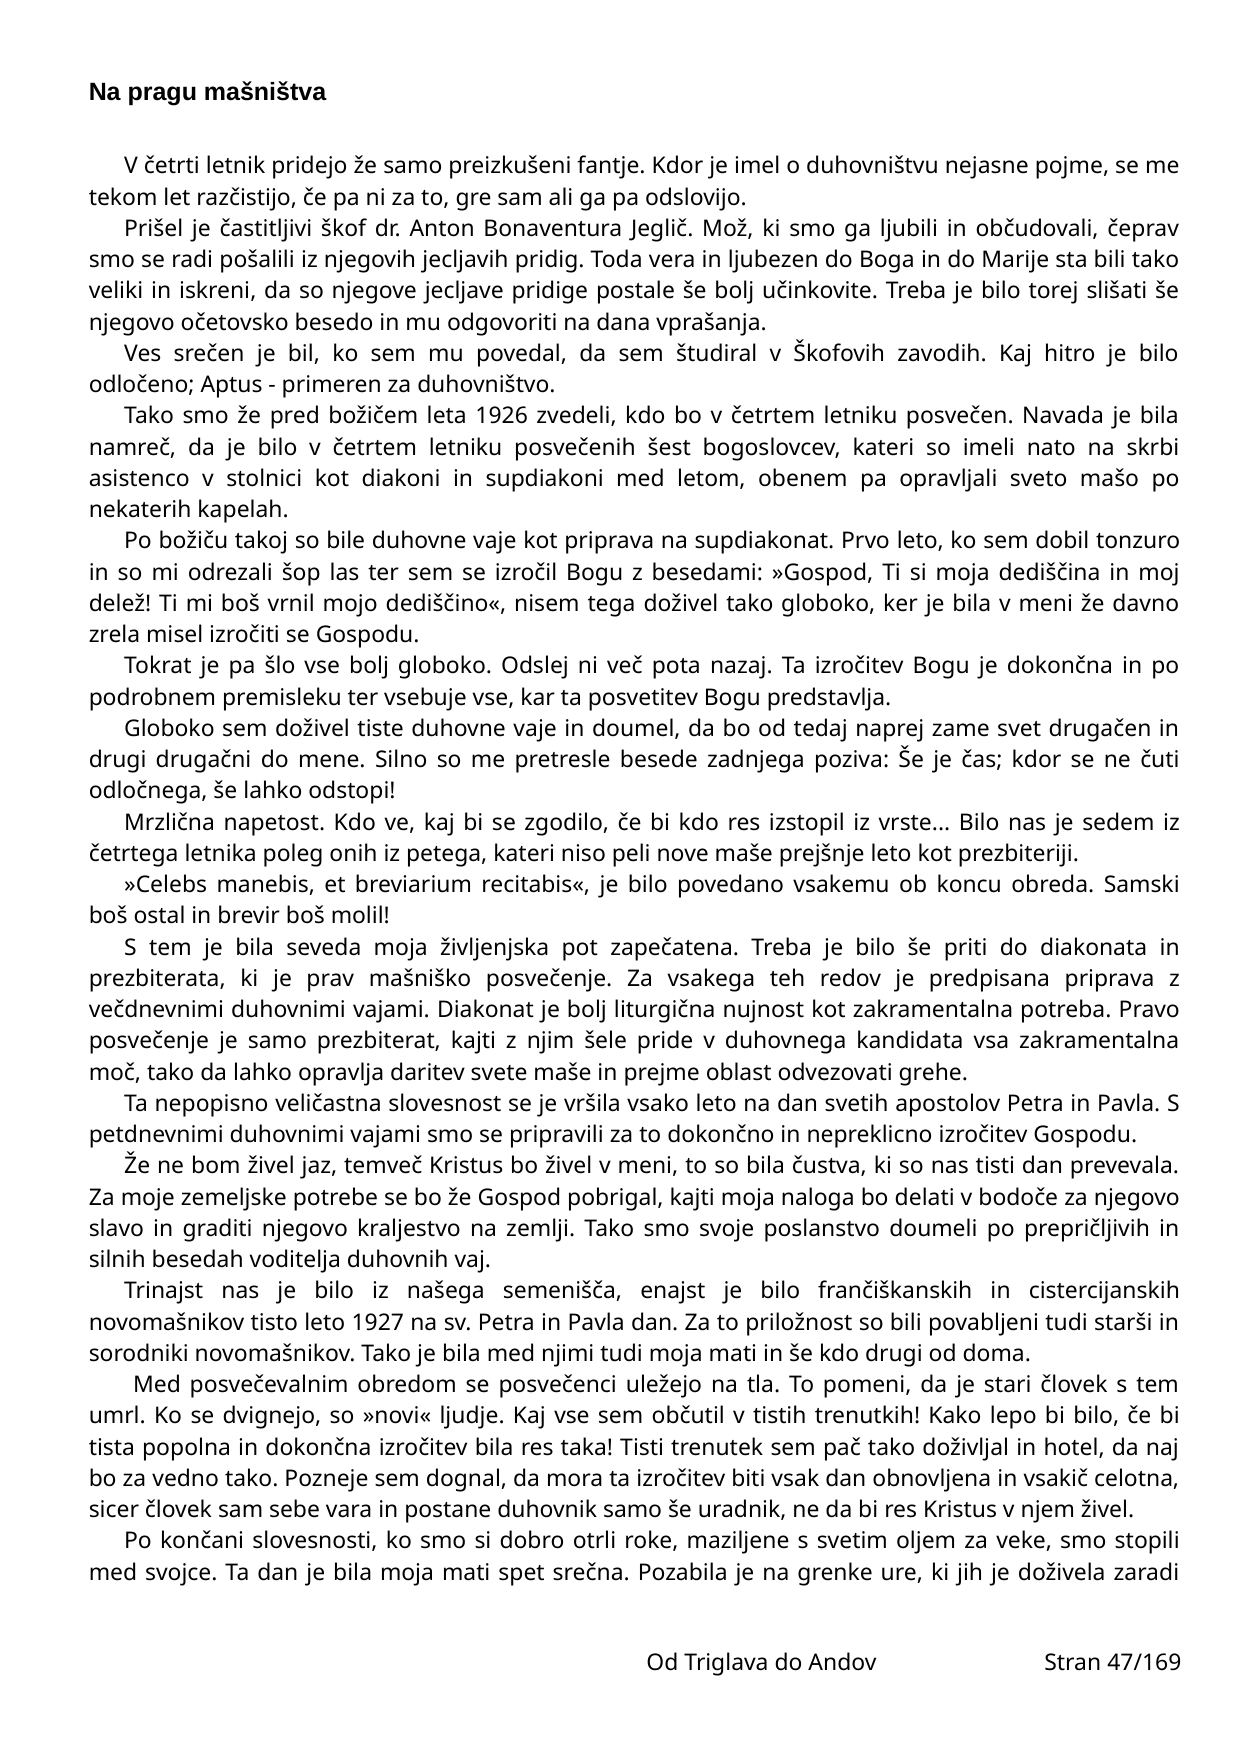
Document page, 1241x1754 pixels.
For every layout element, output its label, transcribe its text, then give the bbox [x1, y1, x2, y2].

text Trinajst nas je bilo iz našega semenišča, enajst je bilo frančiškanskih in cistercijanskih novomašnikov tisto leto 1927 na sv. Petra in Pavla dan. Za to priložnost so bili povabljeni tudi starši in sorodniki novomašnikov. Tako je bila med njimi tudi moja mati in še kdo drugi od doma. [88, 1274, 1181, 1368]
text Med posvečevalnim obredom se posvečenci uležejo na tla. To pomeni, da je stari človek s tem umrl. Ko se dvignejo, so »novi« ljudje. Kaj vse sem občutil v tistih trenutkih! Kako lepo bi bilo, če bi tista popolna in dokončna izročitev bila res taka! Tisti trenutek sem pač tako doživljal in hotel, da naj bo za vedno tako. Pozneje sem dognal, da mora ta izročitev biti vsak dan obnovljena in vsakič celotna, sicer človek sam sebe vara in postane duhovnik samo še uradnik, ne da bi res Kristus v njem živel. [88, 1368, 1181, 1524]
text V četrti letnik pridejo že samo preizkušeni fantje. Kdor je imel o duhovništvu nejasne pojme, se me tekom let razčistijo, če pa ni za to, gre sam ali ga pa odslovijo. [88, 149, 1181, 212]
text Ta nepopisno veličastna slovesnost se je vršila vsako leto na dan svetih apostolov Petra in Pavla. S petdnevnimi duhovnimi vajami smo se pripravili za to dokončno in nepreklicno izročitev Gospodu. [88, 1087, 1181, 1149]
subtitle Na pragu mašništva [88, 77, 1181, 106]
text Po božiču takoj so bile duhovne vaje kot priprava na supdiakonat. Prvo leto, ko sem dobil tonzuro in so mi odrezali šop las ter sem se izročil Bogu z besedami: »Gospod, Ti si moja dediščina in moj delež! Ti mi boš vrnil mojo dediščino«, nisem tega doživel tako globoko, ker je bila v meni že davno zrela misel izročiti se Gospodu. [88, 524, 1181, 649]
text Mrzlična napetost. Kdo ve, kaj bi se zgodilo, če bi kdo res izstopil iz vrste... Bilo nas je sedem iz četrtega letnika poleg onih iz petega, kateri niso peli nove maše prejšnje leto kot prezbiteriji. [88, 806, 1181, 868]
text »Celebs manebis, et breviarium recitabis«, je bilo povedano vsakemu ob koncu obreda. Samski boš ostal in brevir boš molil! [88, 868, 1181, 931]
text Globoko sem doživel tiste duhovne vaje in doumel, da bo od tedaj naprej zame svet drugačen in drugi drugačni do mene. Silno so me pretresle besede zadnjega poziva: Še je čas; kdor se ne čuti odločnega, še lahko odstopi! [88, 712, 1181, 806]
text Po končani slovesnosti, ko smo si dobro otrli roke, maziljene s svetim oljem za veke, smo stopili med svojce. Ta dan je bila moja mati spet srečna. Pozabila je na grenke ure, ki jih je doživela zaradi [88, 1524, 1181, 1587]
text Tokrat je pa šlo vse bolj globoko. Odslej ni več pota nazaj. Ta izročitev Bogu je dokončna in po podrobnem premisleku ter vsebuje vse, kar ta posvetitev Bogu predstavlja. [88, 649, 1181, 712]
text Tako smo že pred božičem leta 1926 zvedeli, kdo bo v četrtem letniku posvečen. Navada je bila namreč, da je bilo v četrtem letniku posvečenih šest bogoslovcev, kateri so imeli nato na skrbi asistenco v stolnici kot diakoni in supdiakoni med letom, obenem pa opravljali sveto mašo po nekaterih kapelah. [88, 399, 1181, 524]
text Že ne bom živel jaz, temveč Kristus bo živel v meni, to so bila čustva, ki so nas tisti dan prevevala. Za moje zemeljske potrebe se bo že Gospod pobrigal, kajti moja naloga bo delati v bodoče za njegovo slavo in graditi njegovo kraljestvo na zemlji. Tako smo svoje poslanstvo doumeli po prepričljivih in silnih besedah voditelja duhovnih vaj. [88, 1149, 1181, 1274]
text S tem je bila seveda moja življenjska pot zapečatena. Treba je bilo še priti do diakonata in prezbiterata, ki je prav mašniško posvečenje. Za vsakega teh redov je predpisana priprava z večdnevnimi duhovnimi vajami. Diakonat je bolj liturgična nujnost kot zakramentalna potreba. Pravo posvečenje je samo prezbiterat, kajti z njim šele pride v duhovnega kandidata vsa zakramentalna moč, tako da lahko opravlja daritev svete maše in prejme oblast odvezovati grehe. [88, 931, 1181, 1087]
text Ves srečen je bil, ko sem mu povedal, da sem študiral v Škofovih zavodih. Kaj hitro je bilo odločeno; Aptus - primeren za duhovništvo. [88, 337, 1181, 399]
text Prišel je častitljivi škof dr. Anton Bonaventura Jeglič. Mož, ki smo ga ljubili in občudovali, čeprav smo se radi pošalili iz njegovih jecljavih pridig. Toda vera in ljubezen do Boga in do Marije sta bili tako veliki in iskreni, da so njegove jecljave pridige postale še bolj učinkovite. Treba je bilo torej slišati še njegovo očetovsko besedo in mu odgovoriti na dana vprašanja. [88, 212, 1181, 337]
